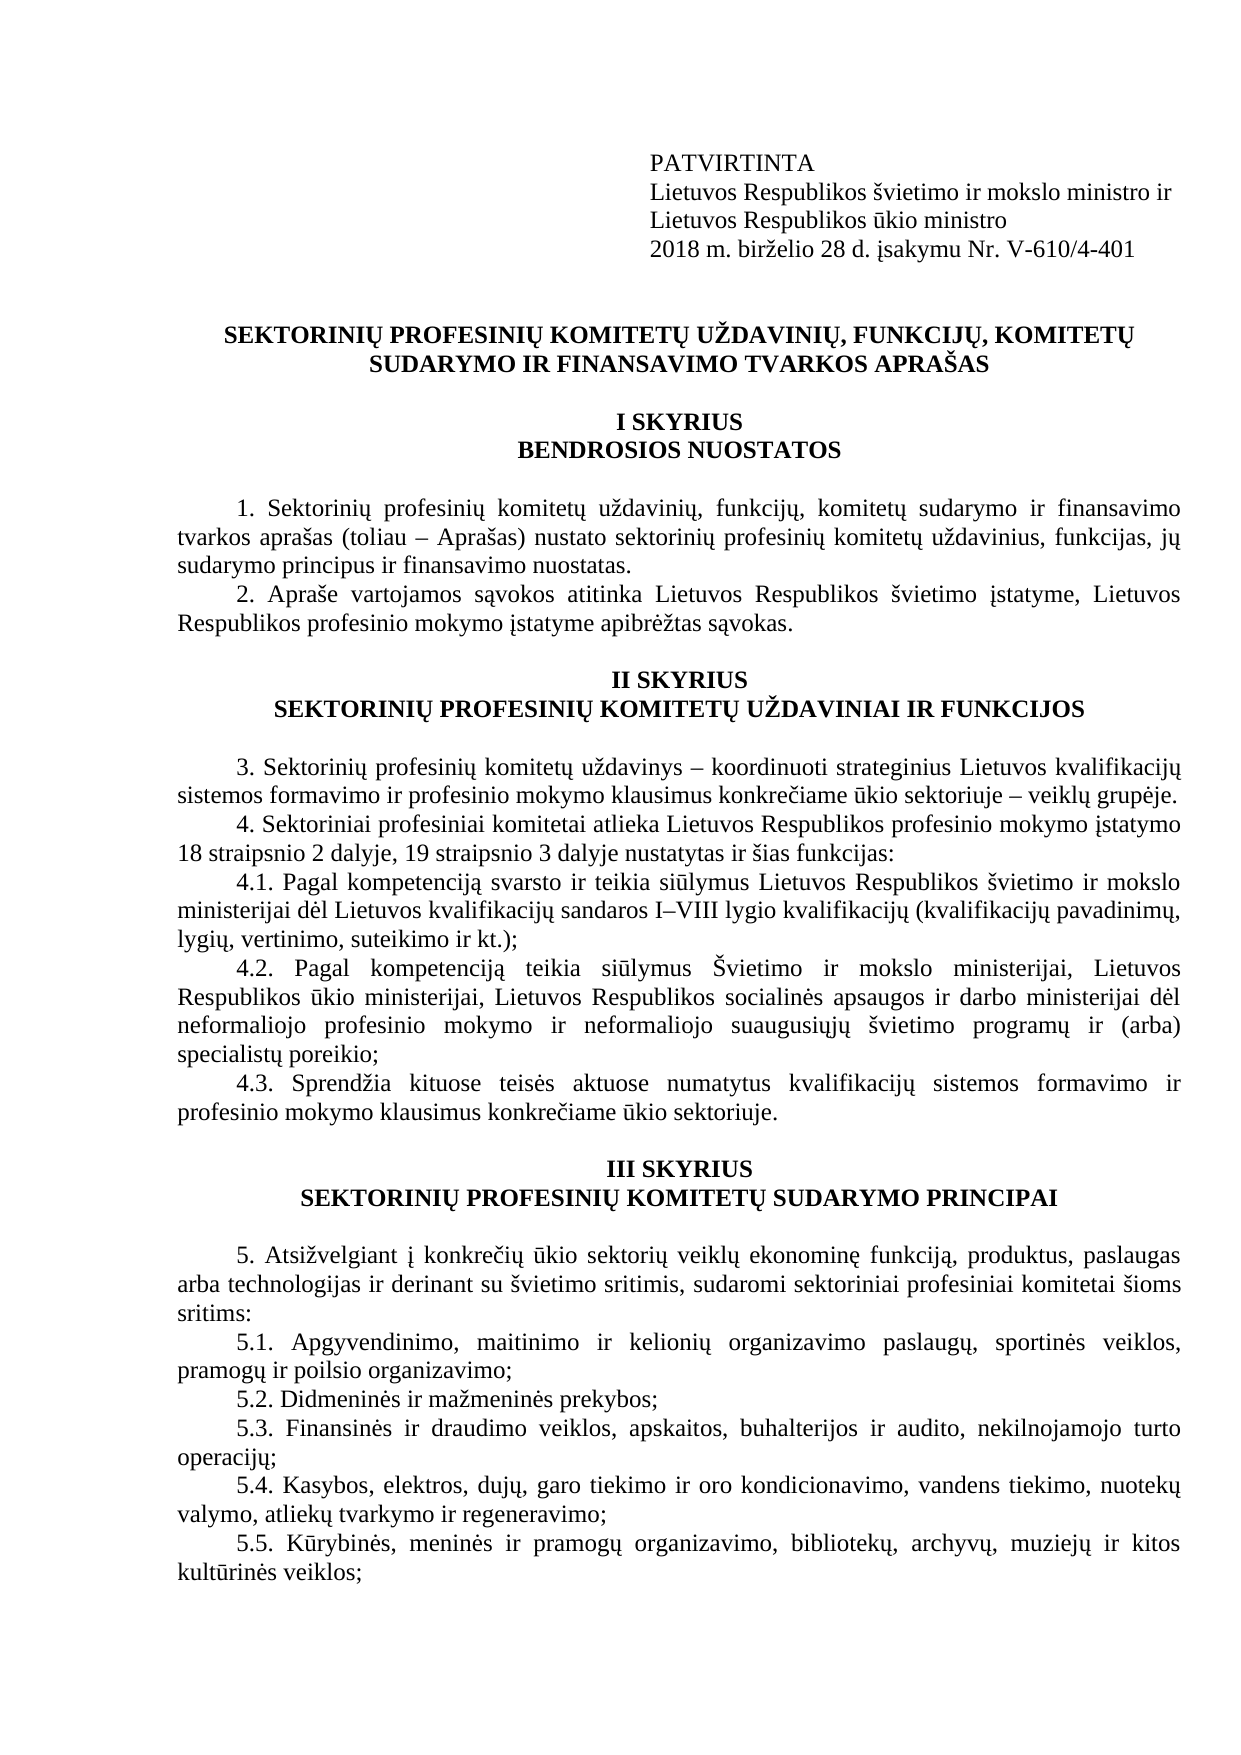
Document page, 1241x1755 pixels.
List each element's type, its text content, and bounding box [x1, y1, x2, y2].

text I SKYRIUS [177, 407, 1182, 436]
text 5.1. Apgyvendinimo, maitinimo ir kelionių organizavimo paslaugų, sportinės veiklos, pramogų ir poilsio organizavimo; [177, 1327, 1182, 1384]
text Lietuvos Respublikos švietimo ir mokslo ministro ir Lietuvos Respublikos ūkio ministro [649, 177, 1182, 234]
text 5.4. Kasybos, elektros, dujų, garo tiekimo ir oro kondicionavimo, vandens tiekimo, nuotekų valymo, atliekų tvarkymo ir regeneravimo; [177, 1471, 1182, 1528]
text 4.3. Sprendžia kituose teisės aktuose numatytus kvalifikacijų sistemos formavimo ir profesinio mokymo klausimus konkrečiame ūkio sektoriuje. [177, 1068, 1182, 1126]
text 4.1. Pagal kompetenciją svarsto ir teikia siūlymus Lietuvos Respublikos švietimo ir mokslo ministerijai dėl Lietuvos kvalifikacijų sandaros I–VIII lygio kvalifikacijų (kvalifikacijų pavadinimų, lygių, vertinimo, suteikimo ir kt.); [177, 867, 1182, 953]
text 4. Sektoriniai profesiniai komitetai atlieka Lietuvos Respublikos profesinio mokymo įstatymo 18 straipsnio 2 dalyje, 19 straipsnio 3 dalyje nustatytas ir šias funkcijas: [177, 809, 1182, 867]
text 5.3. Finansinės ir draudimo veiklos, apskaitos, buhalterijos ir audito, nekilnojamojo turto operacijų; [177, 1413, 1182, 1471]
text II SKYRIUS [177, 666, 1182, 694]
text 2018 m. birželio 28 d. įsakymu Nr. V-610/4-401 [649, 234, 1182, 263]
text 1. Sektorinių profesinių komitetų uždavinių, funkcijų, komitetų sudarymo ir finansavimo tvarkos aprašas (toliau – Aprašas) nustato sektorinių profesinių komitetų uždavinius, funkcijas, jų sudarymo principus ir finansavimo nuostatas. [177, 493, 1182, 579]
text 2. Apraše vartojamos sąvokos atitinka Lietuvos Respublikos švietimo įstatyme, Lietuvos Respublikos profesinio mokymo įstatyme apibrėžtas sąvokas. [177, 579, 1182, 637]
text III SKYRIUS [177, 1154, 1182, 1183]
text 5. Atsižvelgiant į konkrečių ūkio sektorių veiklų ekonominę funkciją, produktus, paslaugas arba technologijas ir derinant su švietimo sritimis, sudaromi sektoriniai profesiniai komitetai šioms sritims: [177, 1241, 1182, 1327]
text 5.2. Didmeninės ir mažmeninės prekybos; [177, 1384, 1182, 1413]
text 5.5. Kūrybinės, meninės ir pramogų organizavimo, bibliotekų, archyvų, muziejų ir kitos kultūrinės veiklos; [177, 1528, 1182, 1586]
text PATVIRTINTA [649, 148, 1182, 177]
text 4.2. Pagal kompetenciją teikia siūlymus Švietimo ir mokslo ministerijai, Lietuvos Respublikos ūkio ministerijai, Lietuvos Respublikos socialinės apsaugos ir darbo ministerijai dėl neformaliojo profesinio mokymo ir neformaliojo suaugusiųjų švietimo programų ir (arba) specialistų poreikio; [177, 953, 1182, 1068]
text SEKTORINIŲ PROFESINIŲ KOMITETŲ UŽDAVINIŲ, FUNKCIJŲ, KOMITETŲ SUDARYMO IR FINANSAVIMO TVARKOS APRAŠAS [177, 321, 1182, 378]
text 3. Sektorinių profesinių komitetų uždavinys – koordinuoti strateginius Lietuvos kvalifikacijų sistemos formavimo ir profesinio mokymo klausimus konkrečiame ūkio sektoriuje – veiklų grupėje. [177, 752, 1182, 809]
text SEKTORINIŲ PROFESINIŲ KOMITETŲ UŽDAVINIAI IR FUNKCIJOS [177, 694, 1182, 723]
text SEKTORINIŲ PROFESINIŲ KOMITETŲ SUDARYMO PRINCIPAI [177, 1183, 1182, 1212]
text BENDROSIOS NUOSTATOS [177, 436, 1182, 464]
